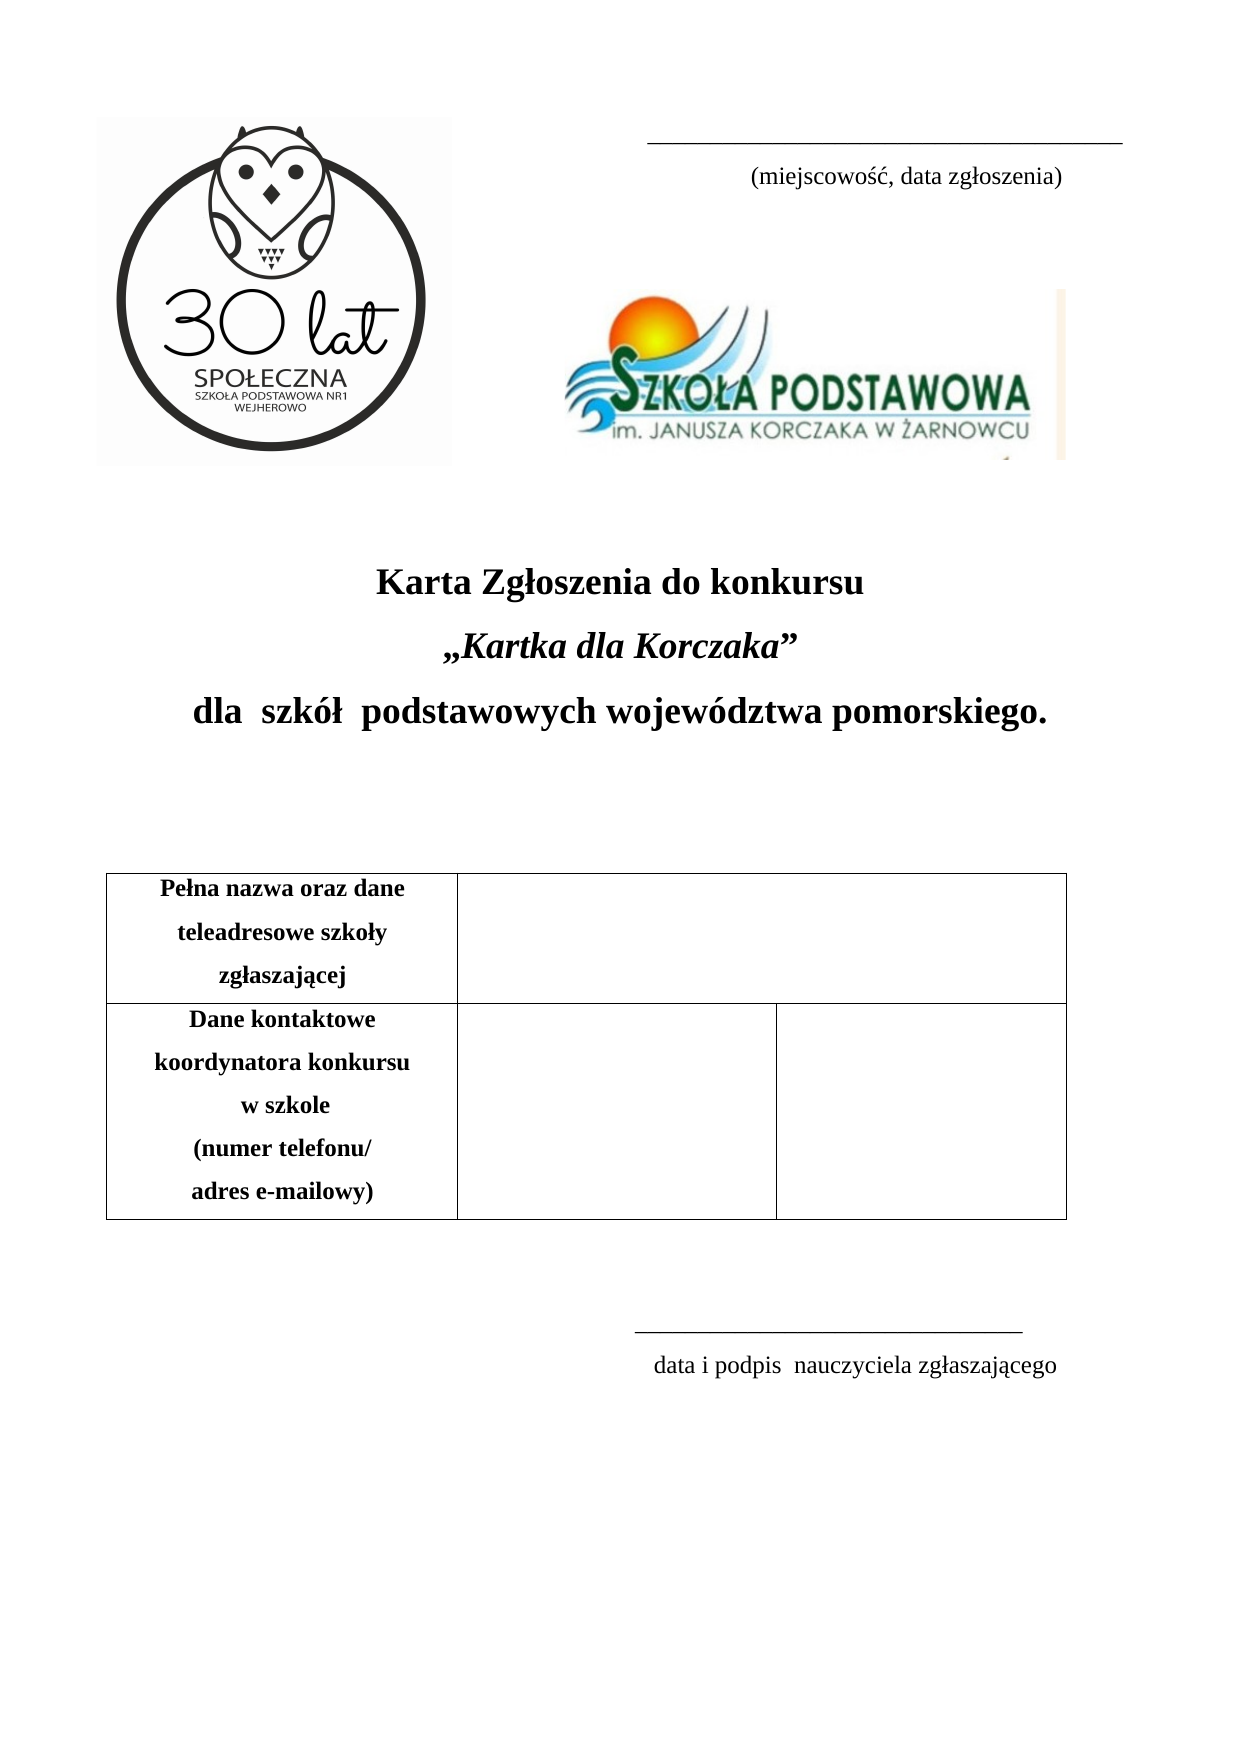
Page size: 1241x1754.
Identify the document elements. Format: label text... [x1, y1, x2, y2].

text Karta Zgłoszenia do konkursu [118, 559, 1122, 602]
table_header Pełna nazwa oraz dane teleadresowe szkoły zgłaszającej [107, 874, 457, 1003]
text data i podpis nauczyciela zgłaszającego [635, 1350, 1122, 1378]
text _______________________________ [635, 1307, 1122, 1335]
text „Kartka dla Korczaka” [118, 624, 1122, 667]
table_cell Dane kontaktowe koordynatora konkursu w szkole (numer telefonu/ adres e-mailowy) [107, 1004, 457, 1219]
table_header [458, 874, 1066, 1003]
text (miejscowość, data zgłoszenia) [561, 161, 1122, 190]
table_cell [458, 1004, 776, 1219]
text dla szkół podstawowych województwa pomorskiego. [118, 688, 1122, 732]
table_cell [777, 1004, 1066, 1219]
text ______________________________________ [453, 118, 1122, 147]
